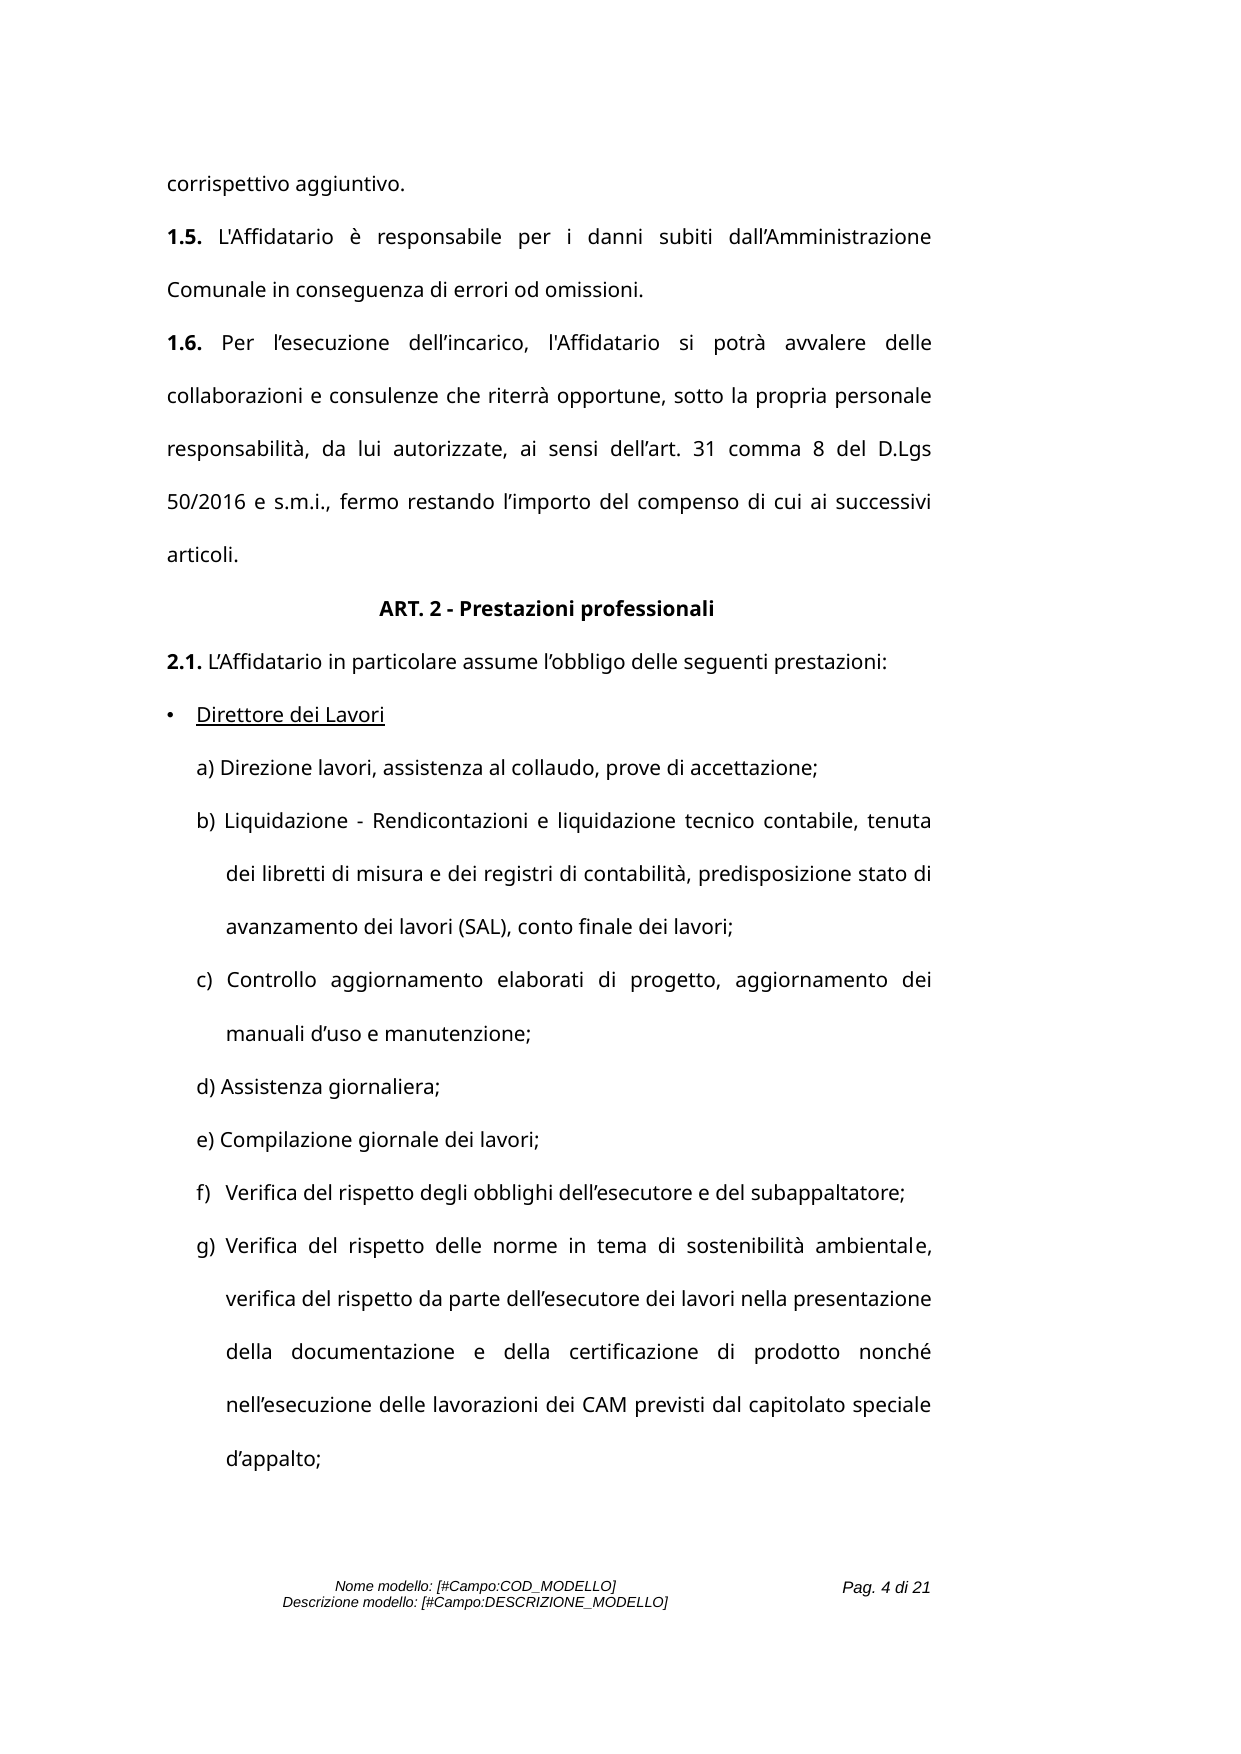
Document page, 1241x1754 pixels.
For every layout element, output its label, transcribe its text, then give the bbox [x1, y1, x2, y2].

subtitle ART. 2 - Prestazioni professionali [167, 573, 932, 627]
text corrispettivo aggiuntivo. [167, 148, 932, 202]
text b) Liquidazione - Rendicontazioni e liquidazione tecnico contabile, tenuta dei libretti di misura e dei registri di contabilità, predisposizione stato di avanzamento dei lavori (SAL), conto finale dei lavori; [196, 786, 932, 945]
text c) Controllo aggiornamento elaborati di progetto, aggiornamento dei manuali d’uso e manutenzione; [196, 945, 932, 1052]
text 1.5. L'Affidatario è responsabile per i danni subiti dall’Amministrazione Comunale in conseguenza di errori od omissioni. [167, 202, 932, 308]
text 1.6. Per l’esecuzione dell’incarico, l'Affidatario si potrà avvalere delle collaborazioni e consulenze che riterrà opportune, sotto la propria personale responsabilità, da lui autorizzate, ai sensi dell’art. 31 comma 8 del D.Lgs 50/2016 e s.m.i., fermo restando l’importo del compenso di cui ai successivi articoli. [167, 308, 932, 573]
text a) Direzione lavori, assistenza al collaudo, prove di accettazione; [196, 733, 932, 786]
text e) Compilazione giornale dei lavori; [196, 1105, 932, 1158]
text f) Verifica del rispetto degli obblighi dell’esecutore e del subappaltatore; [196, 1158, 932, 1211]
text 2.1. L’Affidatario in particolare assume l’obbligo delle seguenti prestazioni: [167, 627, 932, 680]
text g) Verifica del rispetto delle norme in tema di sostenibilità ambientale, verifica del rispetto da parte dell’esecutore dei lavori nella presentazione della documentazione e della certificazione di prodotto nonché nell’esecuzione delle lavorazioni dei CAM previsti dal capitolato speciale d’appalto; [196, 1211, 932, 1477]
text d) Assistenza giornaliera; [196, 1052, 932, 1105]
list Direttore dei Lavori [167, 680, 932, 733]
